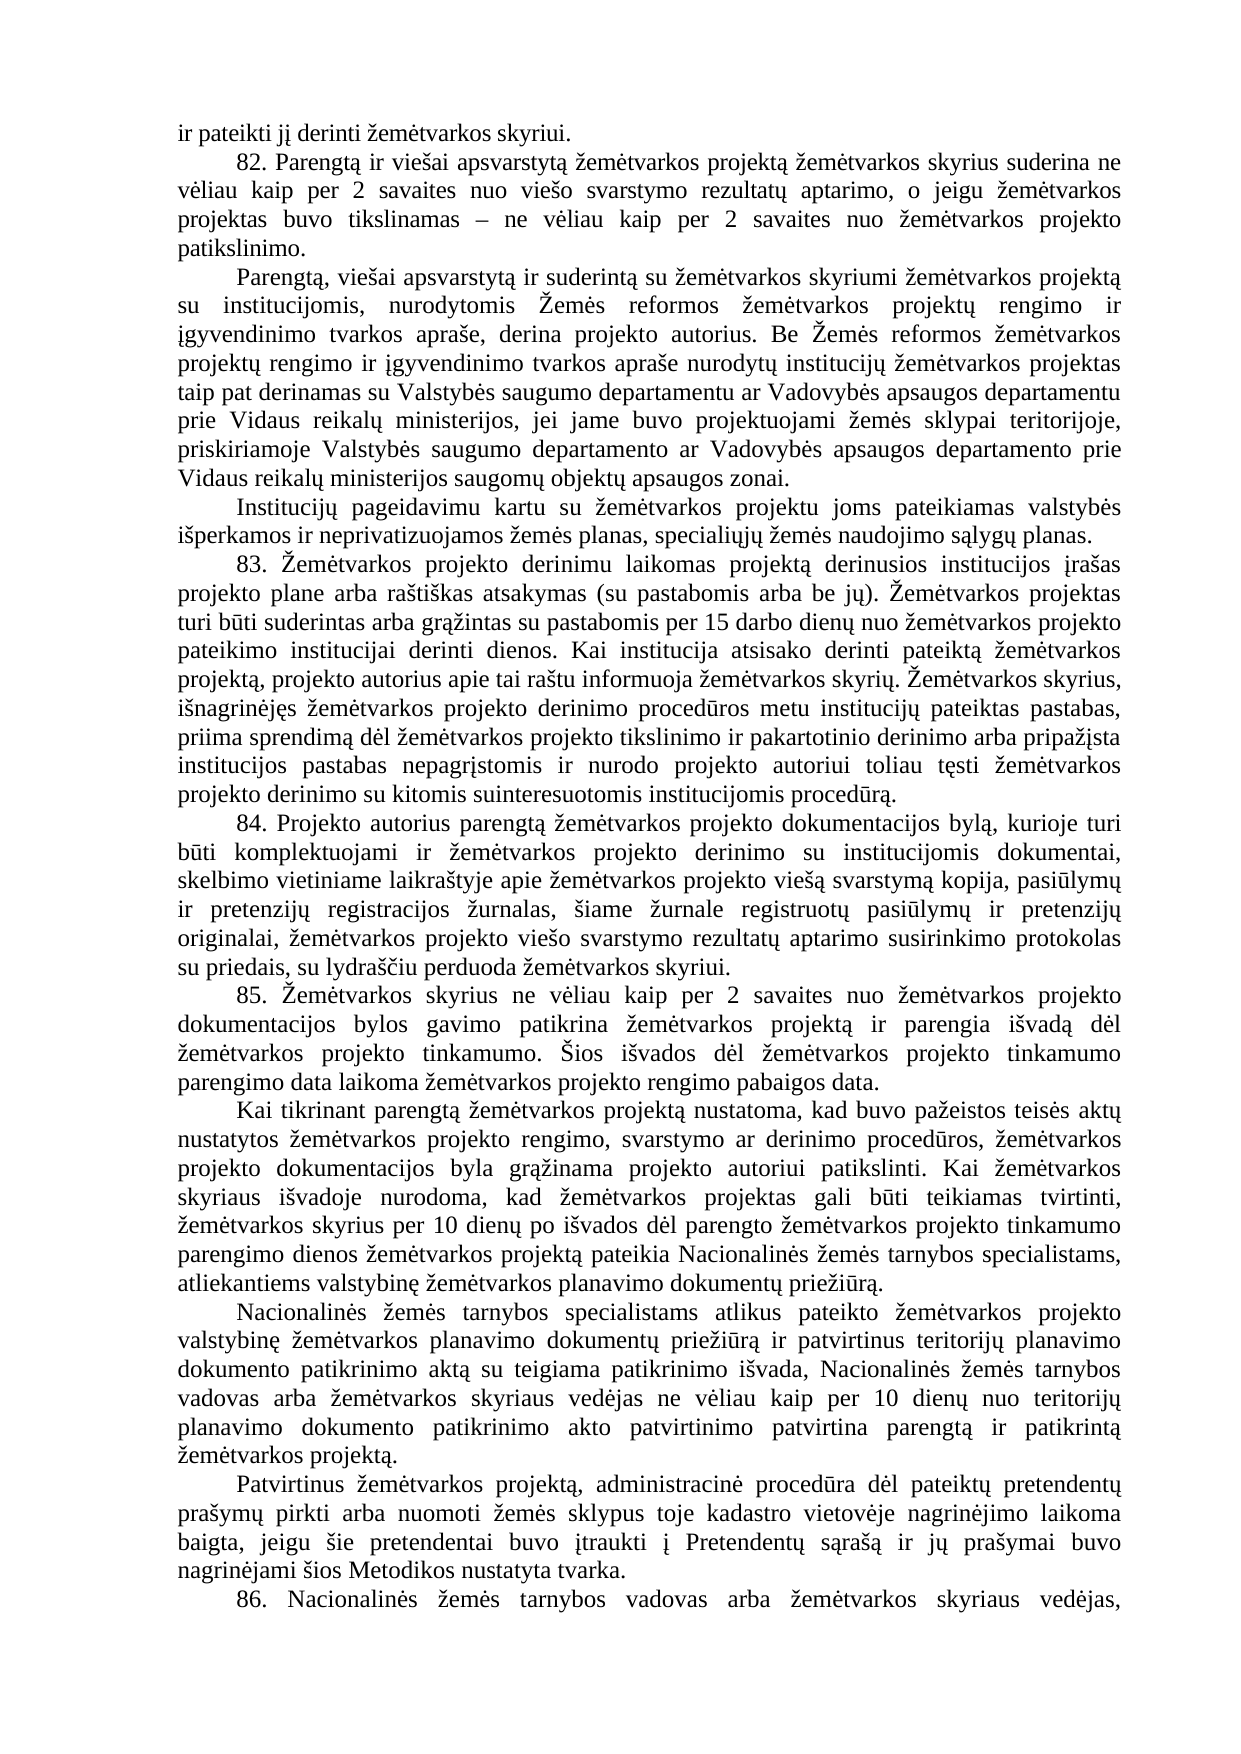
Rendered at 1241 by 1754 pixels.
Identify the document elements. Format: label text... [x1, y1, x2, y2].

text 86. Nacionalinės žemės tarnybos vadovas arba žemėtvarkos skyriaus vedėjas, [177, 1584, 1122, 1613]
text 82. Parengtą ir viešai apsvarstytą žemėtvarkos projektą žemėtvarkos skyrius suderina ne vėliau kaip per 2 savaites nuo viešo svarstymo rezultatų aptarimo, o jeigu žemėtvarkos projektas buvo tikslinamas – ne vėliau kaip per 2 savaites nuo žemėtvarkos projekto patikslinimo. [177, 147, 1122, 262]
text 85. Žemėtvarkos skyrius ne vėliau kaip per 2 savaites nuo žemėtvarkos projekto dokumentacijos bylos gavimo patikrina žemėtvarkos projektą ir parengia išvadą dėl žemėtvarkos projekto tinkamumo. Šios išvados dėl žemėtvarkos projekto tinkamumo parengimo data laikoma žemėtvarkos projekto rengimo pabaigos data. [177, 981, 1122, 1096]
text Parengtą, viešai apsvarstytą ir suderintą su žemėtvarkos skyriumi žemėtvarkos projektą su institucijomis, nurodytomis Žemės reformos žemėtvarkos projektų rengimo ir įgyvendinimo tvarkos apraše, derina projekto autorius. Be Žemės reformos žemėtvarkos projektų rengimo ir įgyvendinimo tvarkos apraše nurodytų institucijų žemėtvarkos projektas taip pat derinamas su Valstybės saugumo departamentu ar Vadovybės apsaugos departamentu prie Vidaus reikalų ministerijos, jei jame buvo projektuojami žemės sklypai teritorijoje, priskiriamoje Valstybės saugumo departamento ar Vadovybės apsaugos departamento prie Vidaus reikalų ministerijos saugomų objektų apsaugos zonai. [177, 262, 1122, 492]
text 84. Projekto autorius parengtą žemėtvarkos projekto dokumentacijos bylą, kurioje turi būti komplektuojami ir žemėtvarkos projekto derinimo su institucijomis dokumentai, skelbimo vietiniame laikraštyje apie žemėtvarkos projekto viešą svarstymą kopija, pasiūlymų ir pretenzijų registracijos žurnalas, šiame žurnale registruotų pasiūlymų ir pretenzijų originalai, žemėtvarkos projekto viešo svarstymo rezultatų aptarimo susirinkimo protokolas su priedais, su lydraščiu perduoda žemėtvarkos skyriui. [177, 808, 1122, 981]
text ir pateikti jį derinti žemėtvarkos skyriui. [177, 118, 1122, 147]
text Patvirtinus žemėtvarkos projektą, administracinė procedūra dėl pateiktų pretendentų prašymų pirkti arba nuomoti žemės sklypus toje kadastro vietovėje nagrinėjimo laikoma baigta, jeigu šie pretendentai buvo įtraukti į Pretendentų sąrašą ir jų prašymai buvo nagrinėjami šios Metodikos nustatyta tvarka. [177, 1469, 1122, 1584]
text Institucijų pageidavimu kartu su žemėtvarkos projektu joms pateikiamas valstybės išperkamos ir neprivatizuojamos žemės planas, specialiųjų žemės naudojimo sąlygų planas. [177, 492, 1122, 549]
text Nacionalinės žemės tarnybos specialistams atlikus pateikto žemėtvarkos projekto valstybinę žemėtvarkos planavimo dokumentų priežiūrą ir patvirtinus teritorijų planavimo dokumento patikrinimo aktą su teigiama patikrinimo išvada, Nacionalinės žemės tarnybos vadovas arba žemėtvarkos skyriaus vedėjas ne vėliau kaip per 10 dienų nuo teritorijų planavimo dokumento patikrinimo akto patvirtinimo patvirtina parengtą ir patikrintą žemėtvarkos projektą. [177, 1297, 1122, 1469]
text 83. Žemėtvarkos projekto derinimu laikomas projektą derinusios institucijos įrašas projekto plane arba raštiškas atsakymas (su pastabomis arba be jų). Žemėtvarkos projektas turi būti suderintas arba grąžintas su pastabomis per 15 darbo dienų nuo žemėtvarkos projekto pateikimo institucijai derinti dienos. Kai institucija atsisako derinti pateiktą žemėtvarkos projektą, projekto autorius apie tai raštu informuoja žemėtvarkos skyrių. Žemėtvarkos skyrius, išnagrinėjęs žemėtvarkos projekto derinimo procedūros metu institucijų pateiktas pastabas, priima sprendimą dėl žemėtvarkos projekto tikslinimo ir pakartotinio derinimo arba pripažįsta institucijos pastabas nepagrįstomis ir nurodo projekto autoriui toliau tęsti žemėtvarkos projekto derinimo su kitomis suinteresuotomis institucijomis procedūrą. [177, 549, 1122, 808]
text Kai tikrinant parengtą žemėtvarkos projektą nustatoma, kad buvo pažeistos teisės aktų nustatytos žemėtvarkos projekto rengimo, svarstymo ar derinimo procedūros, žemėtvarkos projekto dokumentacijos byla grąžinama projekto autoriui patikslinti. Kai žemėtvarkos skyriaus išvadoje nurodoma, kad žemėtvarkos projektas gali būti teikiamas tvirtinti, žemėtvarkos skyrius per 10 dienų po išvados dėl parengto žemėtvarkos projekto tinkamumo parengimo dienos žemėtvarkos projektą pateikia Nacionalinės žemės tarnybos specialistams, atliekantiems valstybinę žemėtvarkos planavimo dokumentų priežiūrą. [177, 1096, 1122, 1297]
